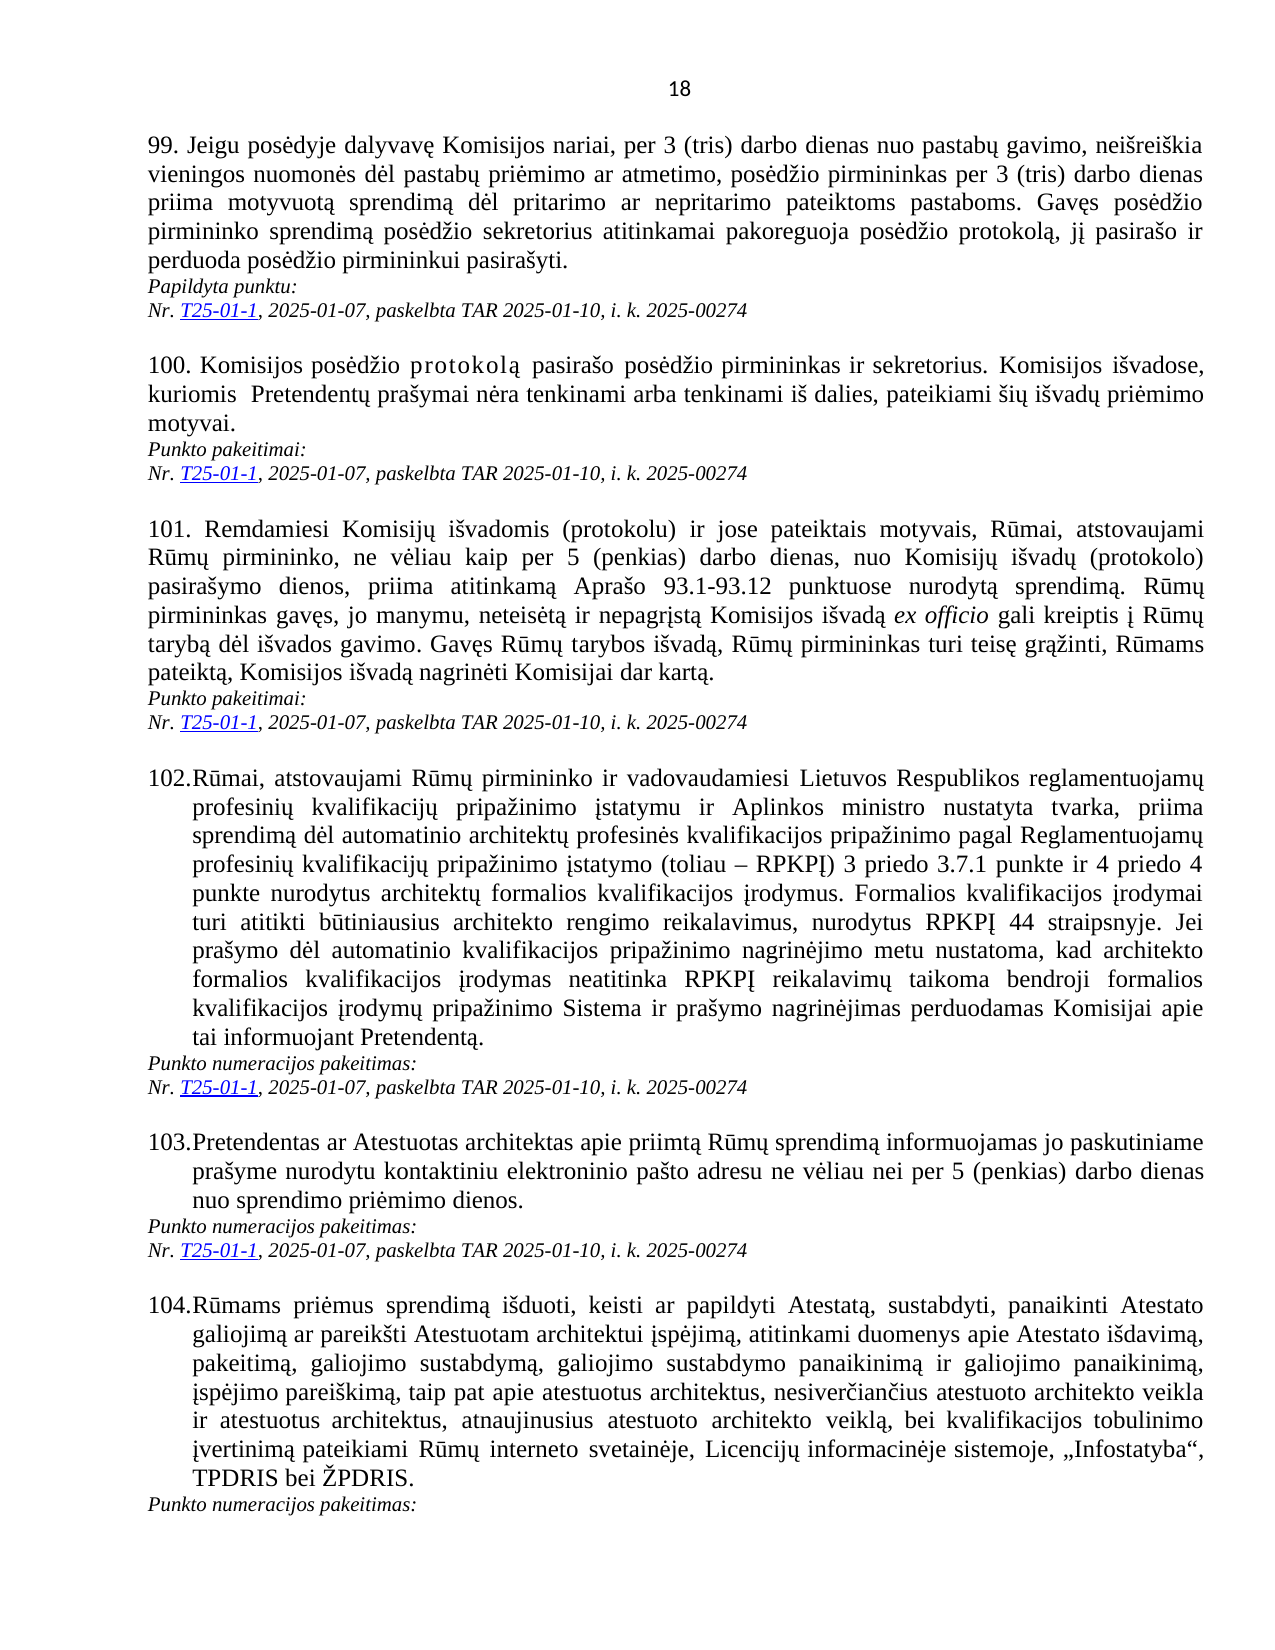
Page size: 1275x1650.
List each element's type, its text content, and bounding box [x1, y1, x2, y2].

text Punkto numeracijos pakeitimas: [148, 1492, 1211, 1516]
text 99. Jeigu posėdyje dalyvavę Komisijos nariai, per 3 (tris) darbo dienas nuo pastabų gavimo, neišreiškia vieningos nuomonės dėl pastabų priėmimo ar atmetimo, posėdžio pirmininkas per 3 (tris) darbo dienas priima motyvuotą sprendimą dėl pritarimo ar nepritarimo pateiktoms pastaboms. Gavęs posėdžio pirmininko sprendimą posėdžio sekretorius atitinkamai pakoreguoja posėdžio protokolą, jį pasirašo ir perduoda posėdžio pirmininkui pasirašyti. [148, 130, 1204, 274]
text Punkto numeracijos pakeitimas: [148, 1051, 1211, 1074]
text Nr. T25-01-1, 2025-01-07, paskelbta TAR 2025-01-10, i. k. 2025-00274 [148, 298, 1211, 322]
text Nr. T25-01-1, 2025-01-07, paskelbta TAR 2025-01-10, i. k. 2025-00274 [148, 710, 1211, 734]
text 104. Rūmams priėmus sprendimą išduoti, keisti ar papildyti Atestatą, sustabdyti, panaikinti Atestato galiojimą ar pareikšti Atestuotam architektui įspėjimą, atitinkami duomenys apie Atestato išdavimą, pakeitimą, galiojimo sustabdymą, galiojimo sustabdymo panaikinimą ir galiojimo panaikinimą, įspėjimo pareiškimą, taip pat apie atestuotus architektus, nesiverčiančius atestuoto architekto veikla ir atestuotus architektus, atnaujinusius atestuoto architekto veiklą, bei kvalifikacijos tobulinimo įvertinimą pateikiami Rūmų interneto svetainėje, Licencijų informacinėje sistemoje, „Infostatyba“, TPDRIS bei ŽPDRIS. [148, 1291, 1204, 1492]
text Punkto pakeitimai: [148, 686, 1211, 710]
text 102. Rūmai, atstovaujami Rūmų pirmininko ir vadovaudamiesi Lietuvos Respublikos reglamentuojamų profesinių kvalifikacijų pripažinimo įstatymu ir Aplinkos ministro nustatyta tvarka, priima sprendimą dėl automatinio architektų profesinės kvalifikacijos pripažinimo pagal Reglamentuojamų profesinių kvalifikacijų pripažinimo įstatymo (toliau – RPKPĮ) 3 priedo 3.7.1 punkte ir 4 priedo 4 punkte nurodytus architektų formalios kvalifikacijos įrodymus. Formalios kvalifikacijos įrodymai turi atitikti būtiniausius architekto rengimo reikalavimus, nurodytus RPKPĮ 44 straipsnyje. Jei prašymo dėl automatinio kvalifikacijos pripažinimo nagrinėjimo metu nustatoma, kad architekto formalios kvalifikacijos įrodymas neatitinka RPKPĮ reikalavimų taikoma bendroji formalios kvalifikacijos įrodymų pripažinimo Sistema ir prašymo nagrinėjimas perduodamas Komisijai apie tai informuojant Pretendentą. [148, 763, 1204, 1051]
text 100. Komisijos posėdžio protokolą pasirašo posėdžio pirmininkas ir sekretorius. Komisijos išvadose, kuriomis Pretendentų prašymai nėra tenkinami arba tenkinami iš dalies, pateikiami šių išvadų priėmimo motyvai. [148, 351, 1204, 437]
text 103. Pretendentas ar Atestuotas architektas apie priimtą Rūmų sprendimą informuojamas jo paskutiniame prašyme nurodytu kontaktiniu elektroninio pašto adresu ne vėliau nei per 5 (penkias) darbo dienas nuo sprendimo priėmimo dienos. [148, 1127, 1204, 1214]
text Papildyta punktu: [148, 274, 1211, 298]
text Punkto numeracijos pakeitimas: [148, 1214, 1211, 1238]
text Punkto pakeitimai: [148, 437, 1211, 461]
text 101. Remdamiesi Komisijų išvadomis (protokolu) ir jose pateiktais motyvais, Rūmai, atstovaujami Rūmų pirmininko, ne vėliau kaip per 5 (penkias) darbo dienas, nuo Komisijų išvadų (protokolo) pasirašymo dienos, priima atitinkamą Aprašo 93.1-93.12 punktuose nurodytą sprendimą. Rūmų pirmininkas gavęs, jo manymu, neteisėtą ir nepagrįstą Komisijos išvadą ex officio gali kreiptis į Rūmų tarybą dėl išvados gavimo. Gavęs Rūmų tarybos išvadą, Rūmų pirmininkas turi teisę grąžinti, Rūmams pateiktą, Komisijos išvadą nagrinėti Komisijai dar kartą. [148, 514, 1204, 686]
text Nr. T25-01-1, 2025-01-07, paskelbta TAR 2025-01-10, i. k. 2025-00274 [148, 1238, 1211, 1262]
text Nr. T25-01-1, 2025-01-07, paskelbta TAR 2025-01-10, i. k. 2025-00274 [148, 1074, 1211, 1099]
text Nr. T25-01-1, 2025-01-07, paskelbta TAR 2025-01-10, i. k. 2025-00274 [148, 461, 1211, 485]
